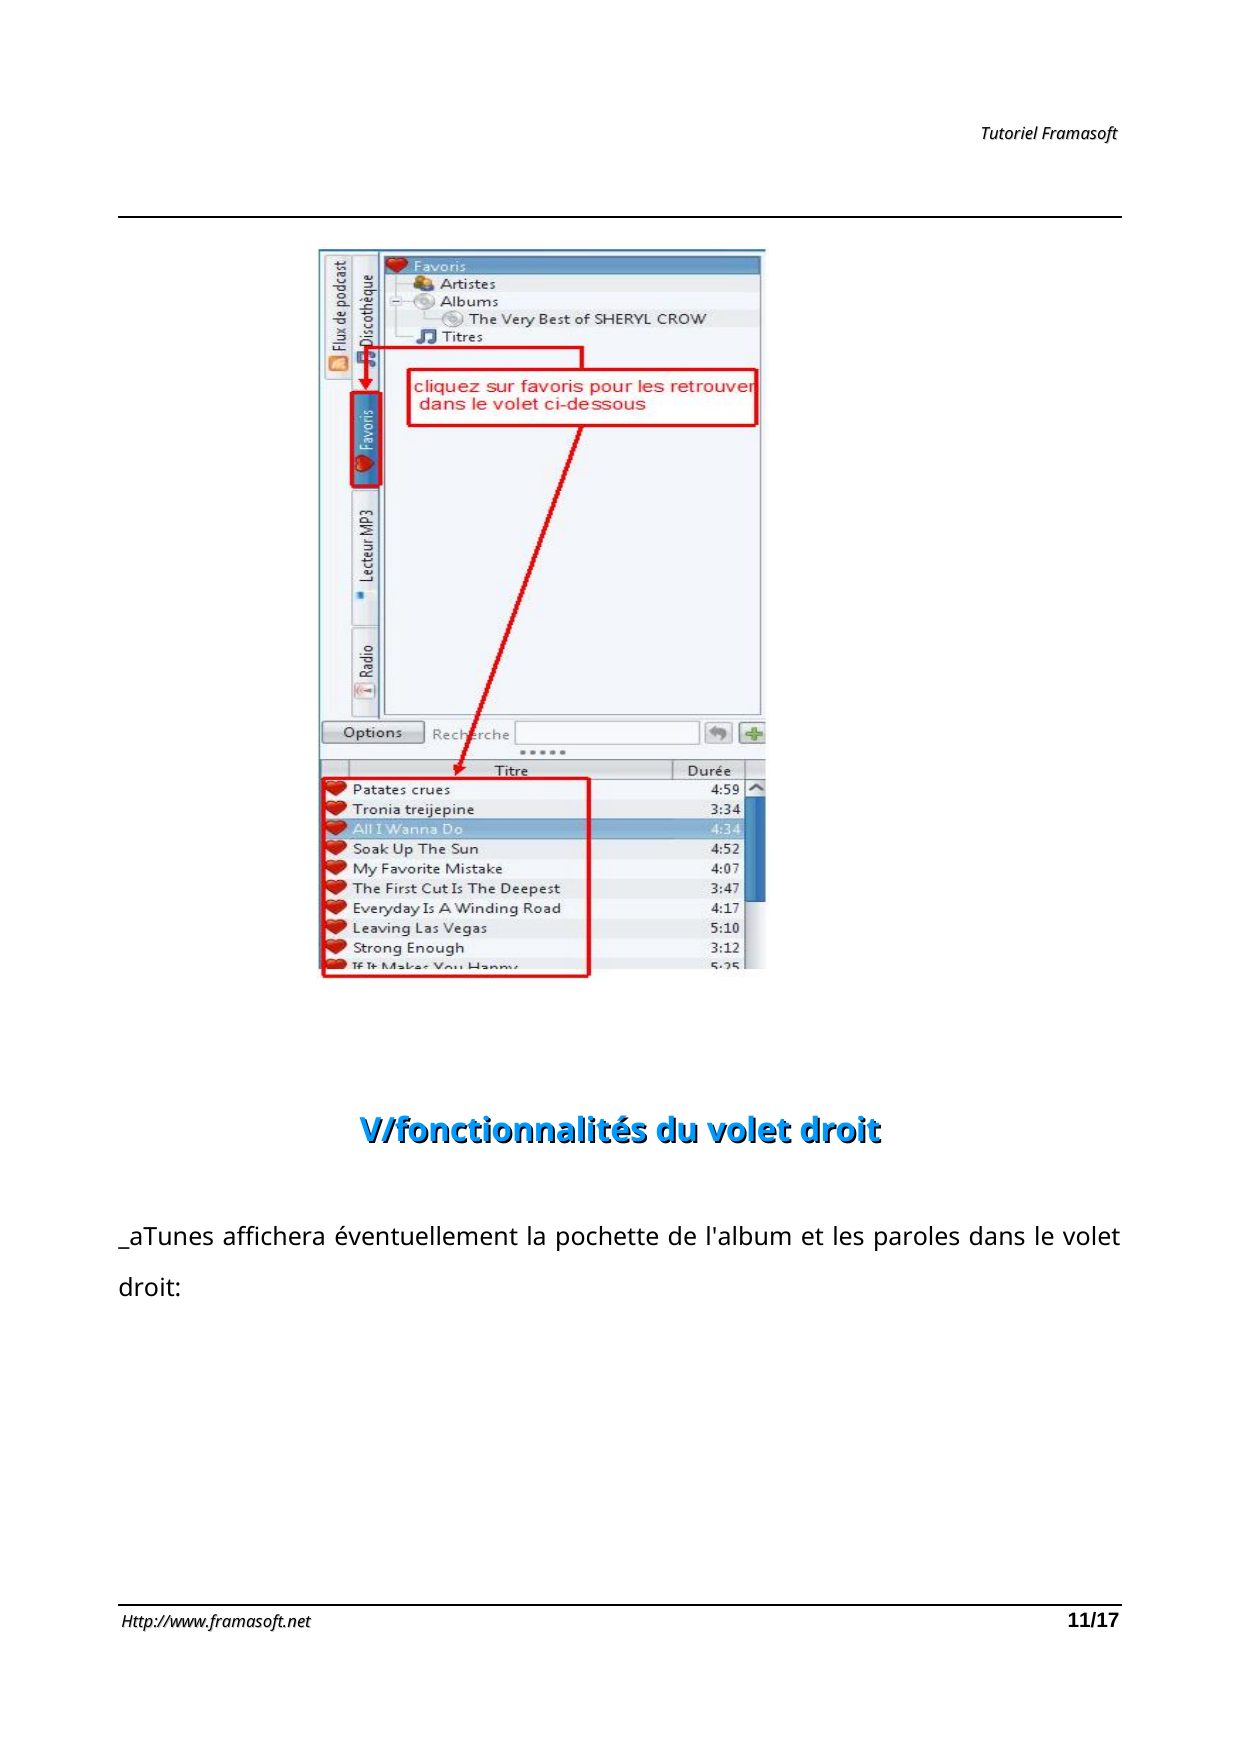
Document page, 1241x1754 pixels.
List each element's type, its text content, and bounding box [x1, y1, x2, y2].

subtitle V/fonctionnalités du volet droit [118, 1106, 1122, 1151]
text _aTunes affichera éventuellement la pochette de l'album et les paroles dans le volet droit: [118, 1219, 1122, 1304]
picture [317, 247, 769, 979]
